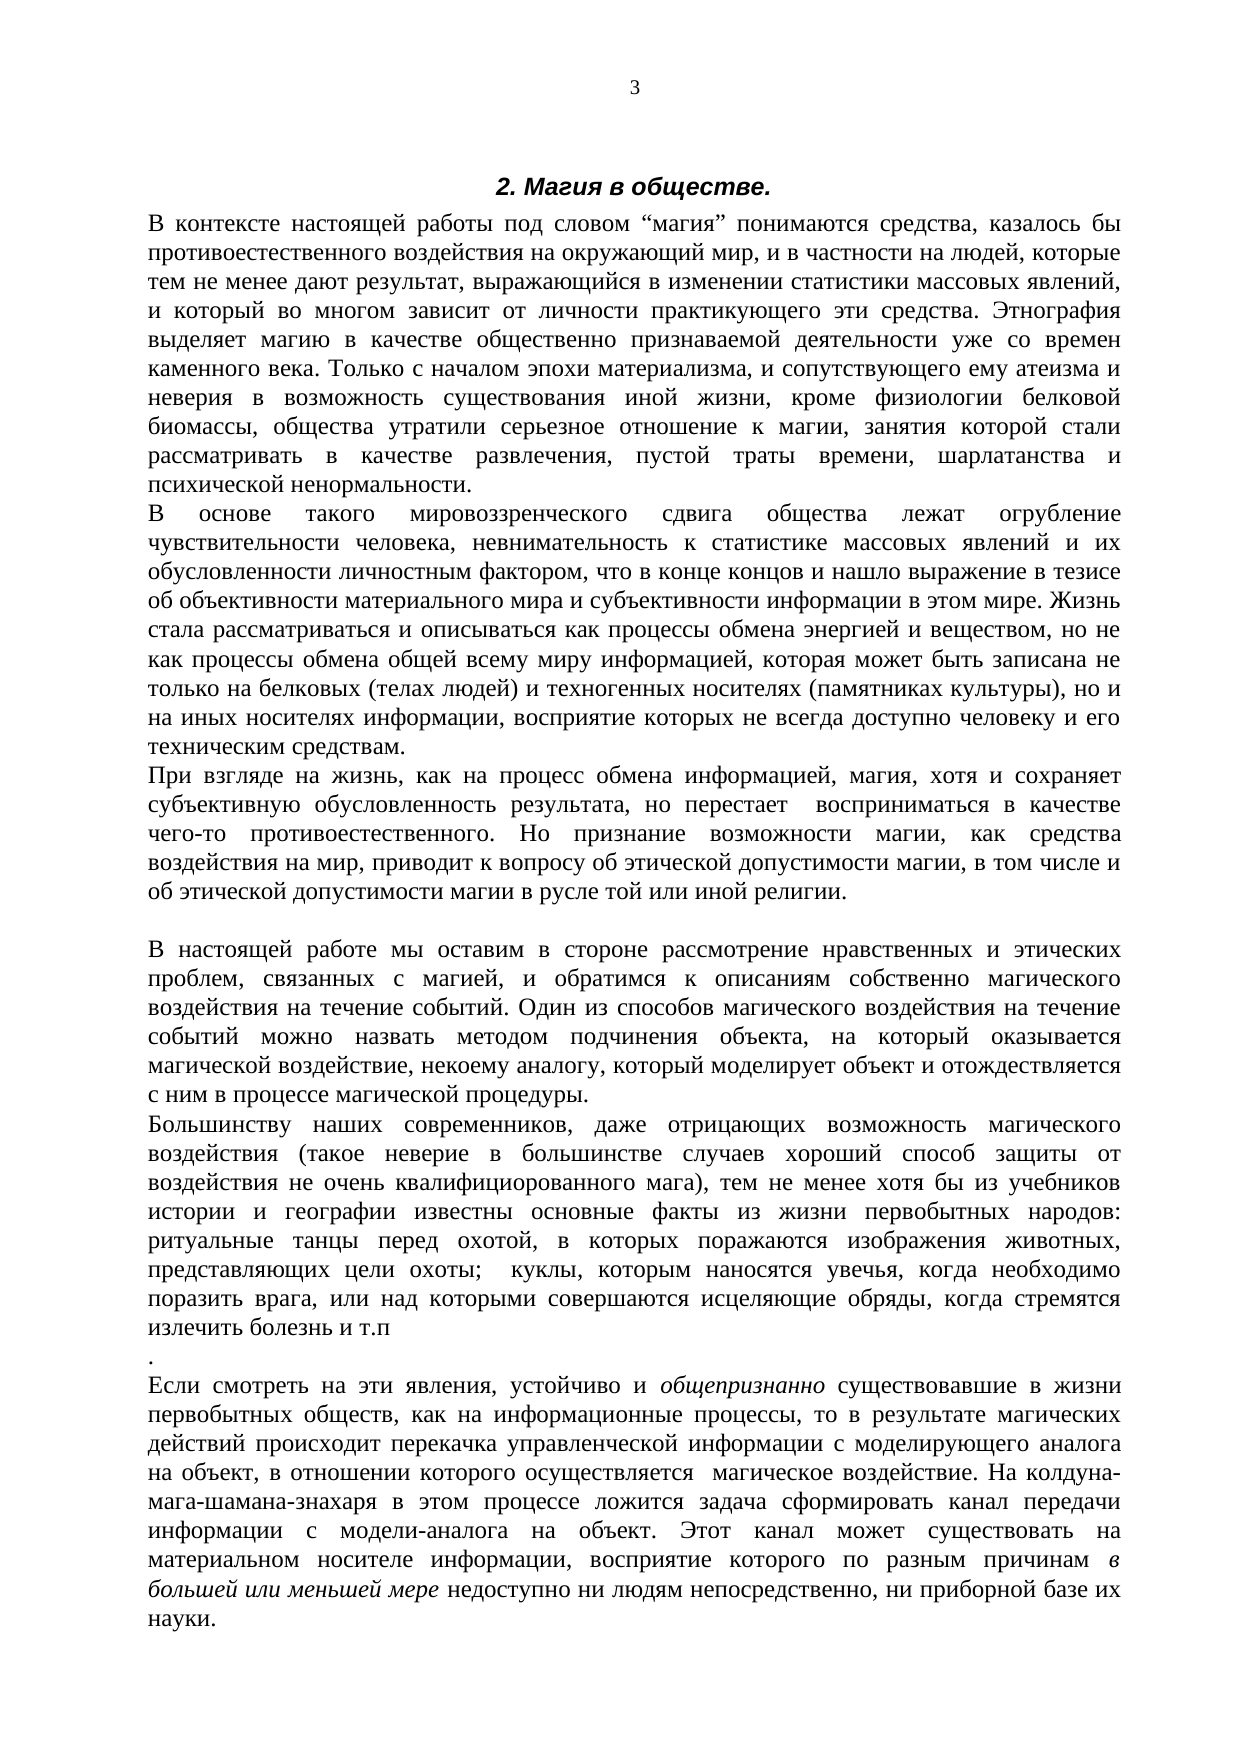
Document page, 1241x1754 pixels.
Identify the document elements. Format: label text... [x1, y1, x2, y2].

text При взгляде на жизнь, как на процесс обмена информацией, магия, хотя и сохраняет субъективную обусловленность результата, но перестает восприниматься в качестве чего-то противоестественного. Но признание возможности магии, как средства воздействия на мир, приводит к вопросу об этической допустимости магии, в том числе и об этической допустимости магии в русле той или иной религии. [148, 760, 1122, 905]
text Если смотреть на эти явления, устойчиво и общепризнанно существовавшие в жизни первобытных обществ, как на информационные процессы, то в результате магических действий происходит перекачка управленческой информации с моделирующего аналога на объект, в отношении которого осуществляется магическое воздействие. На колдуна-мага-шамана-знахаря в этом процессе ложится задача сформировать канал передачи информации с модели-аналога на объект. Этот канал может существовать на материальном носителе информации, восприятие которого по разным причинам в большей или меньшей мере недоступно ни людям непосредственно, ни приборной базе их науки. [148, 1370, 1122, 1632]
text В основе такого мировоззренческого сдвига общества лежат огрубление чувствительности человека, невнимательность к статистике массовых явлений и их обусловленности личностным фактором, что в конце концов и нашло выражение в тезисе об объективности материального мира и субъективности информации в этом мире. Жизнь стала рассматриваться и описываться как процессы обмена энергией и веществом, но не как процессы обмена общей всему миру информацией, которая может быть записана не только на белковых (телах людей) и техногенных носителях (памятниках культуры), но и на иных носителях информации, восприятие которых не всегда доступно человеку и его техническим средствам. [148, 498, 1122, 760]
text В настоящей работе мы оставим в стороне рассмотрение нравственных и этических проблем, связанных с магией, и обратимся к описаниям собственно магического воздействия на течение событий. Один из способов магического воздействия на течение событий можно назвать методом подчинения объекта, на который оказывается магической воздействие, некоему аналогу, который моделирует объект и отождествляется с ним в процессе магической процедуры. [148, 934, 1122, 1108]
text В контексте настоящей работы под словом “магия” понимаются средства, казалось бы противоестественного воздействия на окружающий мир, и в частности на людей, которые тем не менее дают результат, выражающийся в изменении статистики массовых явлений, и который во многом зависит от личности практикующего эти средства. Этнография выделяет магию в качестве общественно признаваемой деятельности уже со времен каменного века. Только с началом эпохи материализма, и сопутствующего ему атеизма и неверия в возможность существования иной жизни, кроме физиологии белковой биомассы, общества утратили серьезное отношение к магии, занятия которой стали рассматривать в качестве развлечения, пустой траты времени, шарлатанства и психической ненормальности. [148, 207, 1122, 498]
text Большинству наших современников, даже отрицающих возможность магического воздействия (такое неверие в большинстве случаев хороший способ защиты от воздействия не очень квалифициорованного мага), тем не менее хотя бы из учебников истории и географии известны основные факты из жизни первобытных народов: ритуальные танцы перед охотой, в которых поражаются изображения животных, представляющих цели охоты; куклы, которым наносятся увечья, когда необходимо поразить врага, или над которыми совершаются исцеляющие обряды, когда стремятся излечить болезнь и т.п [148, 1108, 1122, 1341]
text . [148, 1341, 1122, 1370]
subtitle 2. Магия в обществе. [148, 172, 1122, 201]
